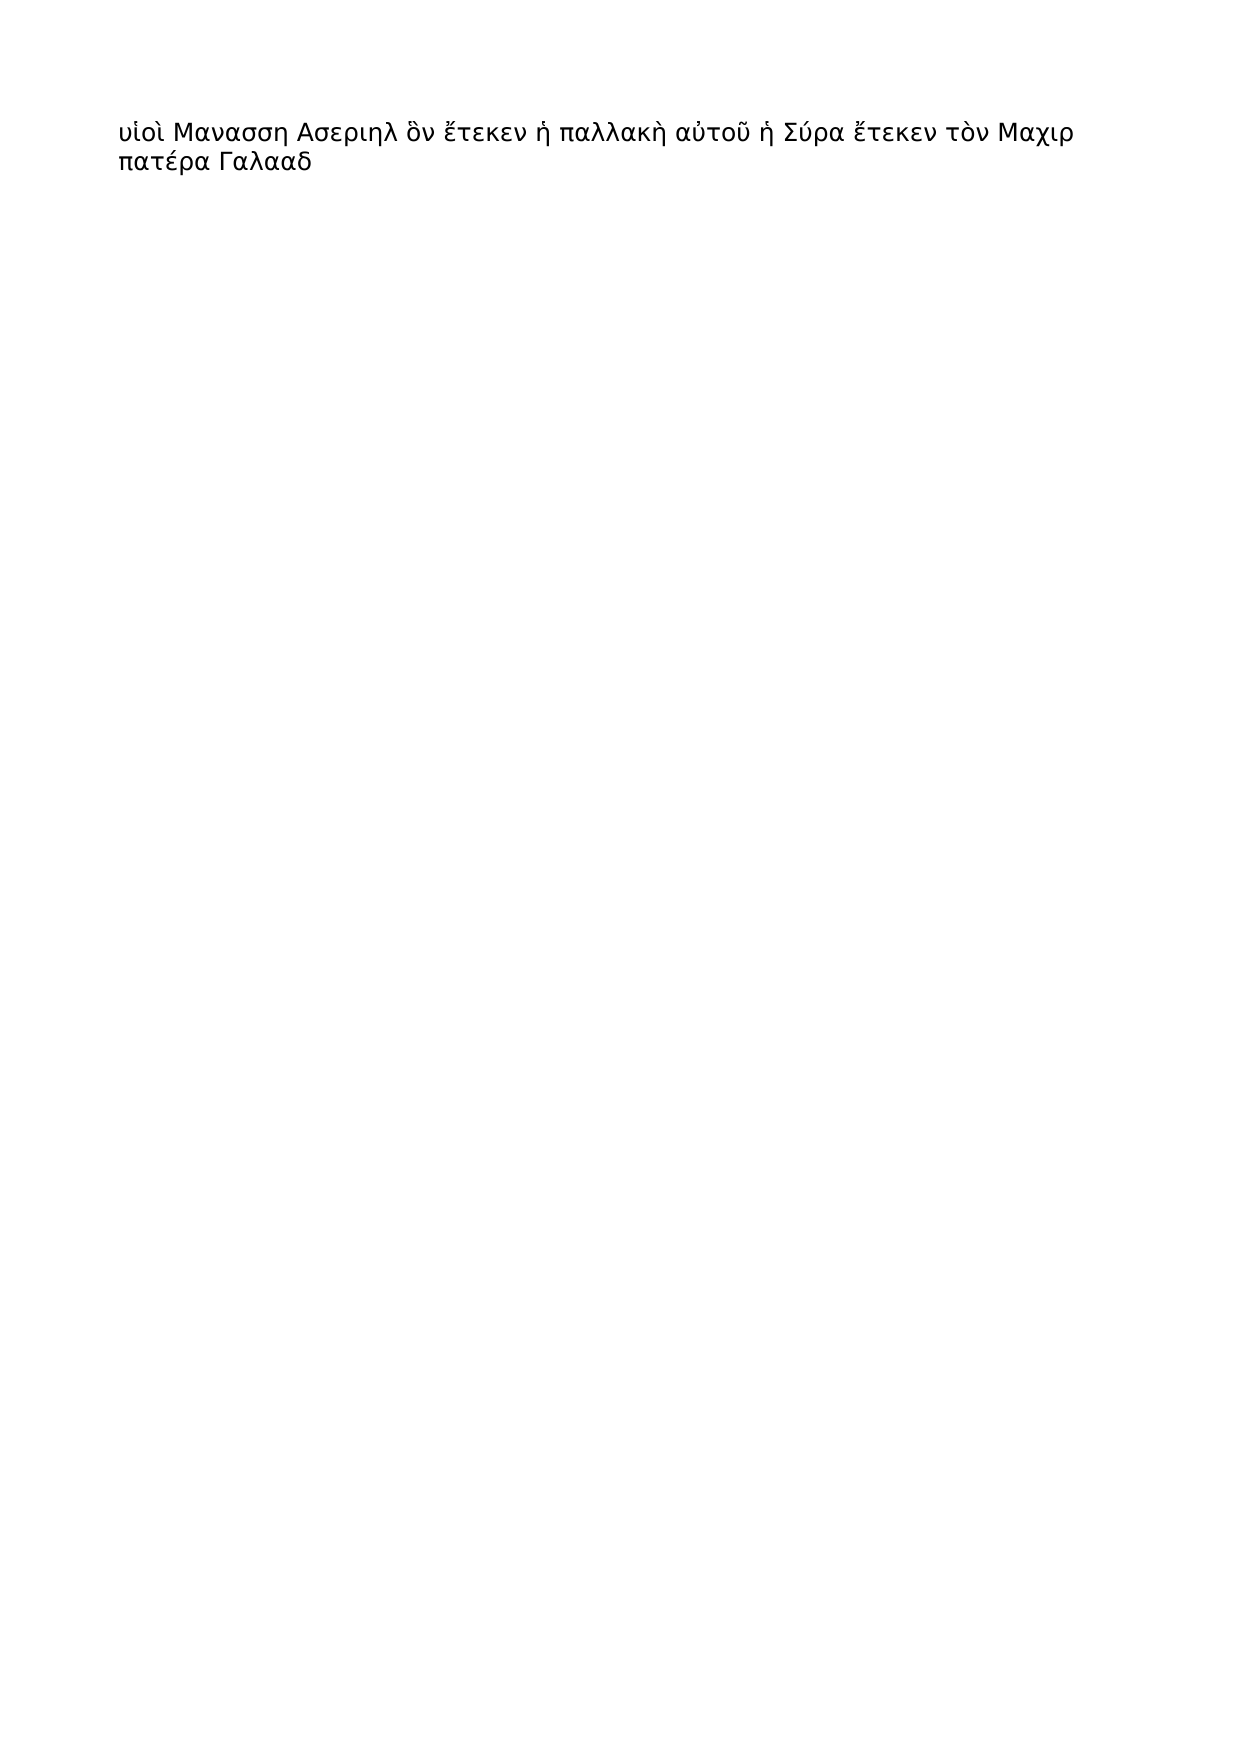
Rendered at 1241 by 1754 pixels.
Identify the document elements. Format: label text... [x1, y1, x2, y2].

text υἱοὶ Μανασση Ασεριηλ ὃν ἔτεκεν ἡ παλλακὴ αὐτοῦ ἡ Σύρα ἔτεκεν τὸν Μαχιρ πατέρα Γαλααδ [118, 118, 1122, 176]
